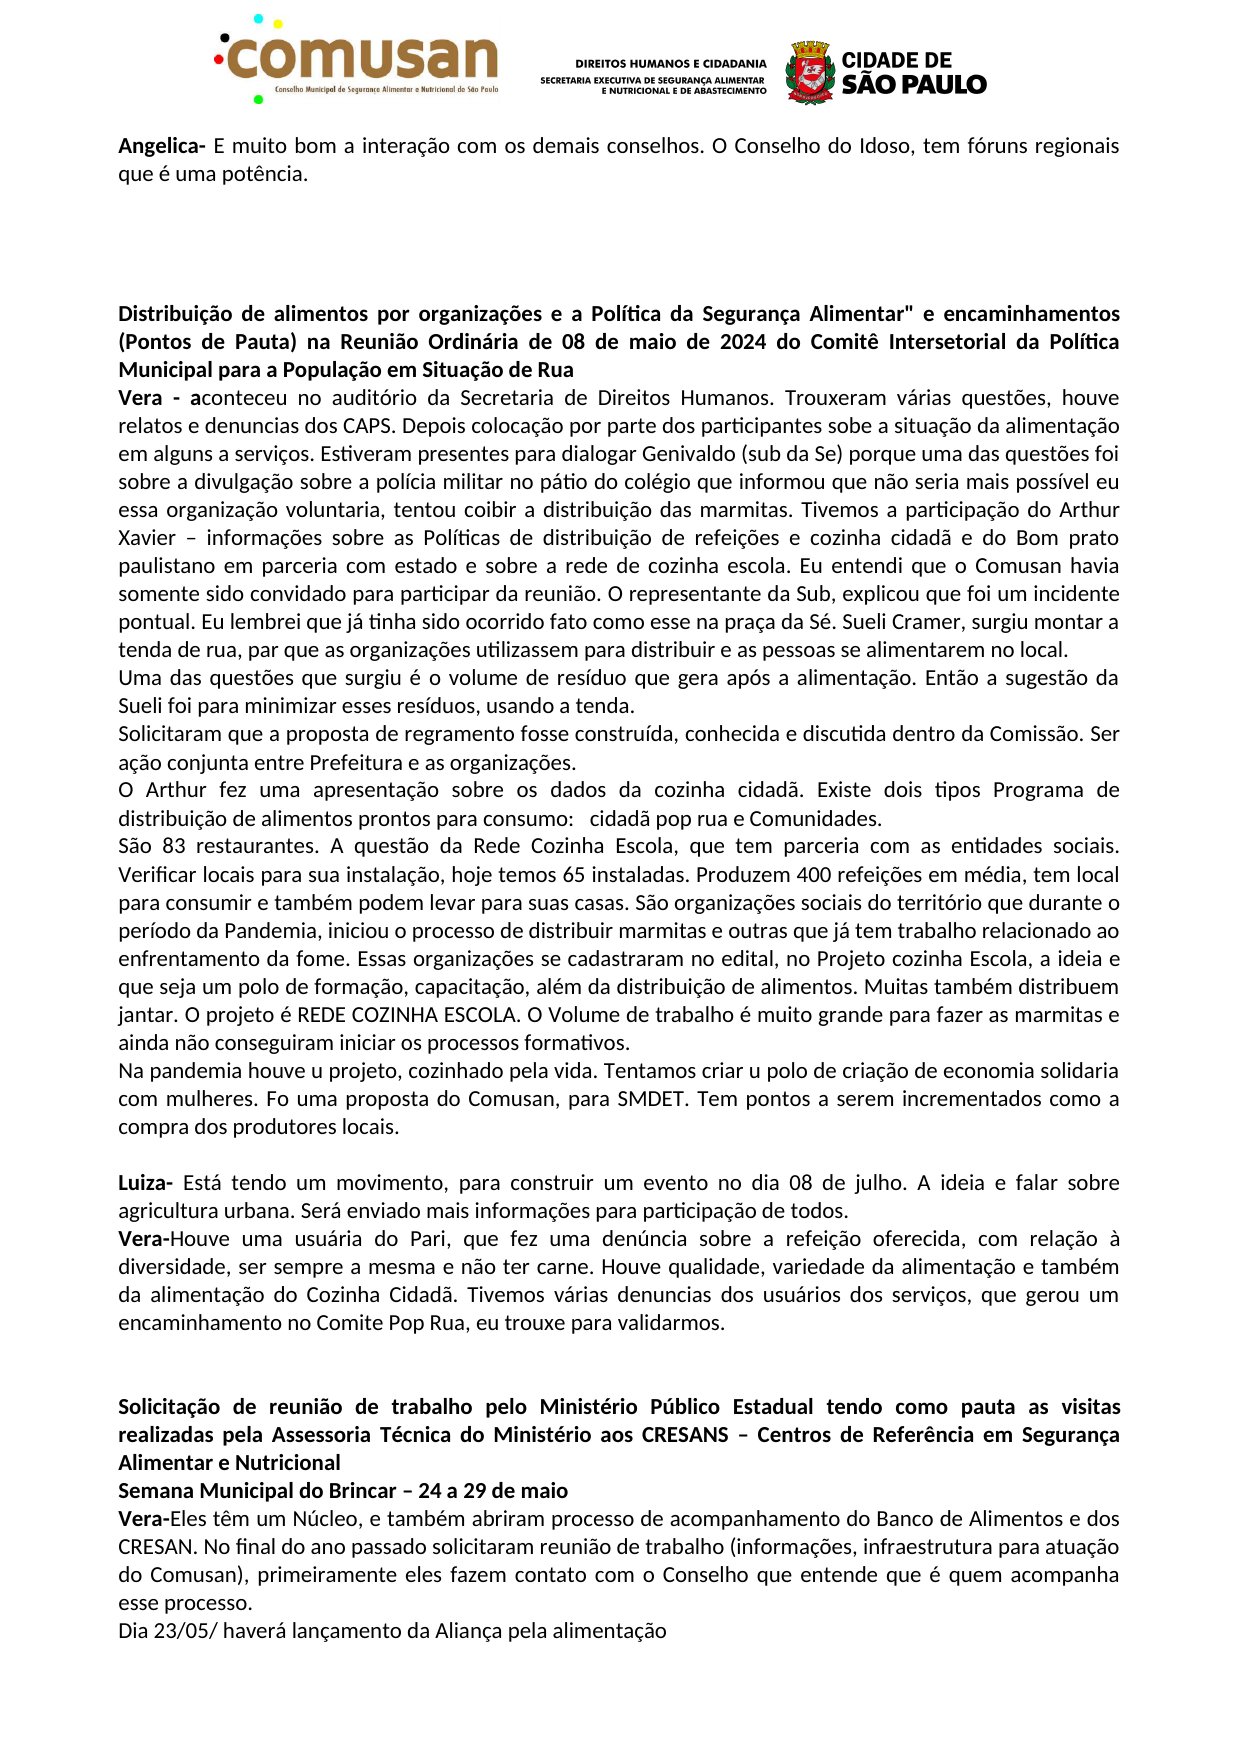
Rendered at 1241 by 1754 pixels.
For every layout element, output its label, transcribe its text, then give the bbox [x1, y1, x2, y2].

text Vera-Houve uma usuária do Pari, que fez uma denúncia sobre a refeição oferecida, com relação à diversidade, ser sempre a mesma e não ter carne. Houve qualidade, variedade da alimentação e também da alimentação do Cozinha Cidadã. Tivemos várias denuncias dos usuários dos serviços, que gerou um encaminhamento no Comite Pop Rua, eu trouxe para validarmos. [118, 1224, 1122, 1336]
text Solicitaram que a proposta de regramento fosse construída, conhecida e discutida dentro da Comissão. Ser ação conjunta entre Prefeitura e as organizações. [118, 719, 1122, 776]
text Solicitação de reunião de trabalho pelo Ministério Público Estadual tendo como pauta as visitas realizadas pela Assessoria Técnica do Ministério aos CRESANS – Centros de Referência em Segurança Alimentar e Nutricional [118, 1392, 1122, 1476]
text Na pandemia houve u projeto, cozinhado pela vida. Tentamos criar u polo de criação de economia solidaria com mulheres. Fo uma proposta do Comusan, para SMDET. Tem pontos a serem incrementados como a compra dos produtores locais. [118, 1056, 1122, 1140]
text Vera-Eles têm um Núcleo, e também abriram processo de acompanhamento do Banco de Alimentos e dos CRESAN. No final do ano passado solicitaram reunião de trabalho (informações, infraestrutura para atuação do Comusan), primeiramente eles fazem contato com o Conselho que entende que é quem acompanha esse processo. [118, 1504, 1122, 1616]
text Luiza- Está tendo um movimento, para construir um evento no dia 08 de julho. A ideia e falar sobre agricultura urbana. Será enviado mais informações para participação de todos. [118, 1168, 1122, 1224]
text Uma das questões que surgiu é o volume de resíduo que gera após a alimentação. Então a sugestão da Sueli foi para minimizar esses resíduos, usando a tenda. [118, 663, 1122, 719]
text Angelica- E muito bom a interação com os demais conselhos. O Conselho do Idoso, tem fóruns regionais que é uma potência. [118, 131, 1122, 187]
text Semana Municipal do Brincar – 24 a 29 de maio [118, 1476, 1122, 1504]
text Distribuição de alimentos por organizações e a Política da Segurança Alimentar" e encaminhamentos (Pontos de Pauta) na Reunião Ordinária de 08 de maio de 2024 do Comitê Intersetorial da Política Municipal para a População em Situação de Rua [118, 299, 1122, 383]
text São 83 restaurantes. A questão da Rede Cozinha Escola, que tem parceria com as entidades sociais. Verificar locais para sua instalação, hoje temos 65 instaladas. Produzem 400 refeições em média, tem local para consumir e também podem levar para suas casas. São organizações sociais do território que durante o período da Pandemia, iniciou o processo de distribuir marmitas e outras que já tem trabalho relacionado ao enfrentamento da fome. Essas organizações se cadastraram no edital, no Projeto cozinha Escola, a ideia e que seja um polo de formação, capacitação, além da distribuição de alimentos. Muitas também distribuem jantar. O projeto é REDE COZINHA ESCOLA. O Volume de trabalho é muito grande para fazer as marmitas e ainda não conseguiram iniciar os processos formativos. [118, 832, 1122, 1056]
text Vera - aconteceu no auditório da Secretaria de Direitos Humanos. Trouxeram várias questões, houve relatos e denuncias dos CAPS. Depois colocação por parte dos participantes sobe a situação da alimentação em alguns a serviços. Estiveram presentes para dialogar Genivaldo (sub da Se) porque uma das questões foi sobre a divulgação sobre a polícia militar no pátio do colégio que informou que não seria mais possível eu essa organização voluntaria, tentou coibir a distribuição das marmitas. Tivemos a participação do Arthur Xavier – informações sobre as Políticas de distribuição de refeições e cozinha cidadã e do Bom prato paulistano em parceria com estado e sobre a rede de cozinha escola. Eu entendi que o Comusan havia somente sido convidado para participar da reunião. O representante da Sub, explicou que foi um incidente pontual. Eu lembrei que já tinha sido ocorrido fato como esse na praça da Sé. Sueli Cramer, surgiu montar a tenda de rua, par que as organizações utilizassem para distribuir e as pessoas se alimentarem no local. [118, 383, 1122, 663]
text Dia 23/05/ haverá lançamento da Aliança pela alimentação [118, 1616, 1122, 1644]
text O Arthur fez uma apresentação sobre os dados da cozinha cidadã. Existe dois tipos Programa de distribuição de alimentos prontos para consumo: cidadã pop rua e Comunidades. [118, 776, 1122, 832]
